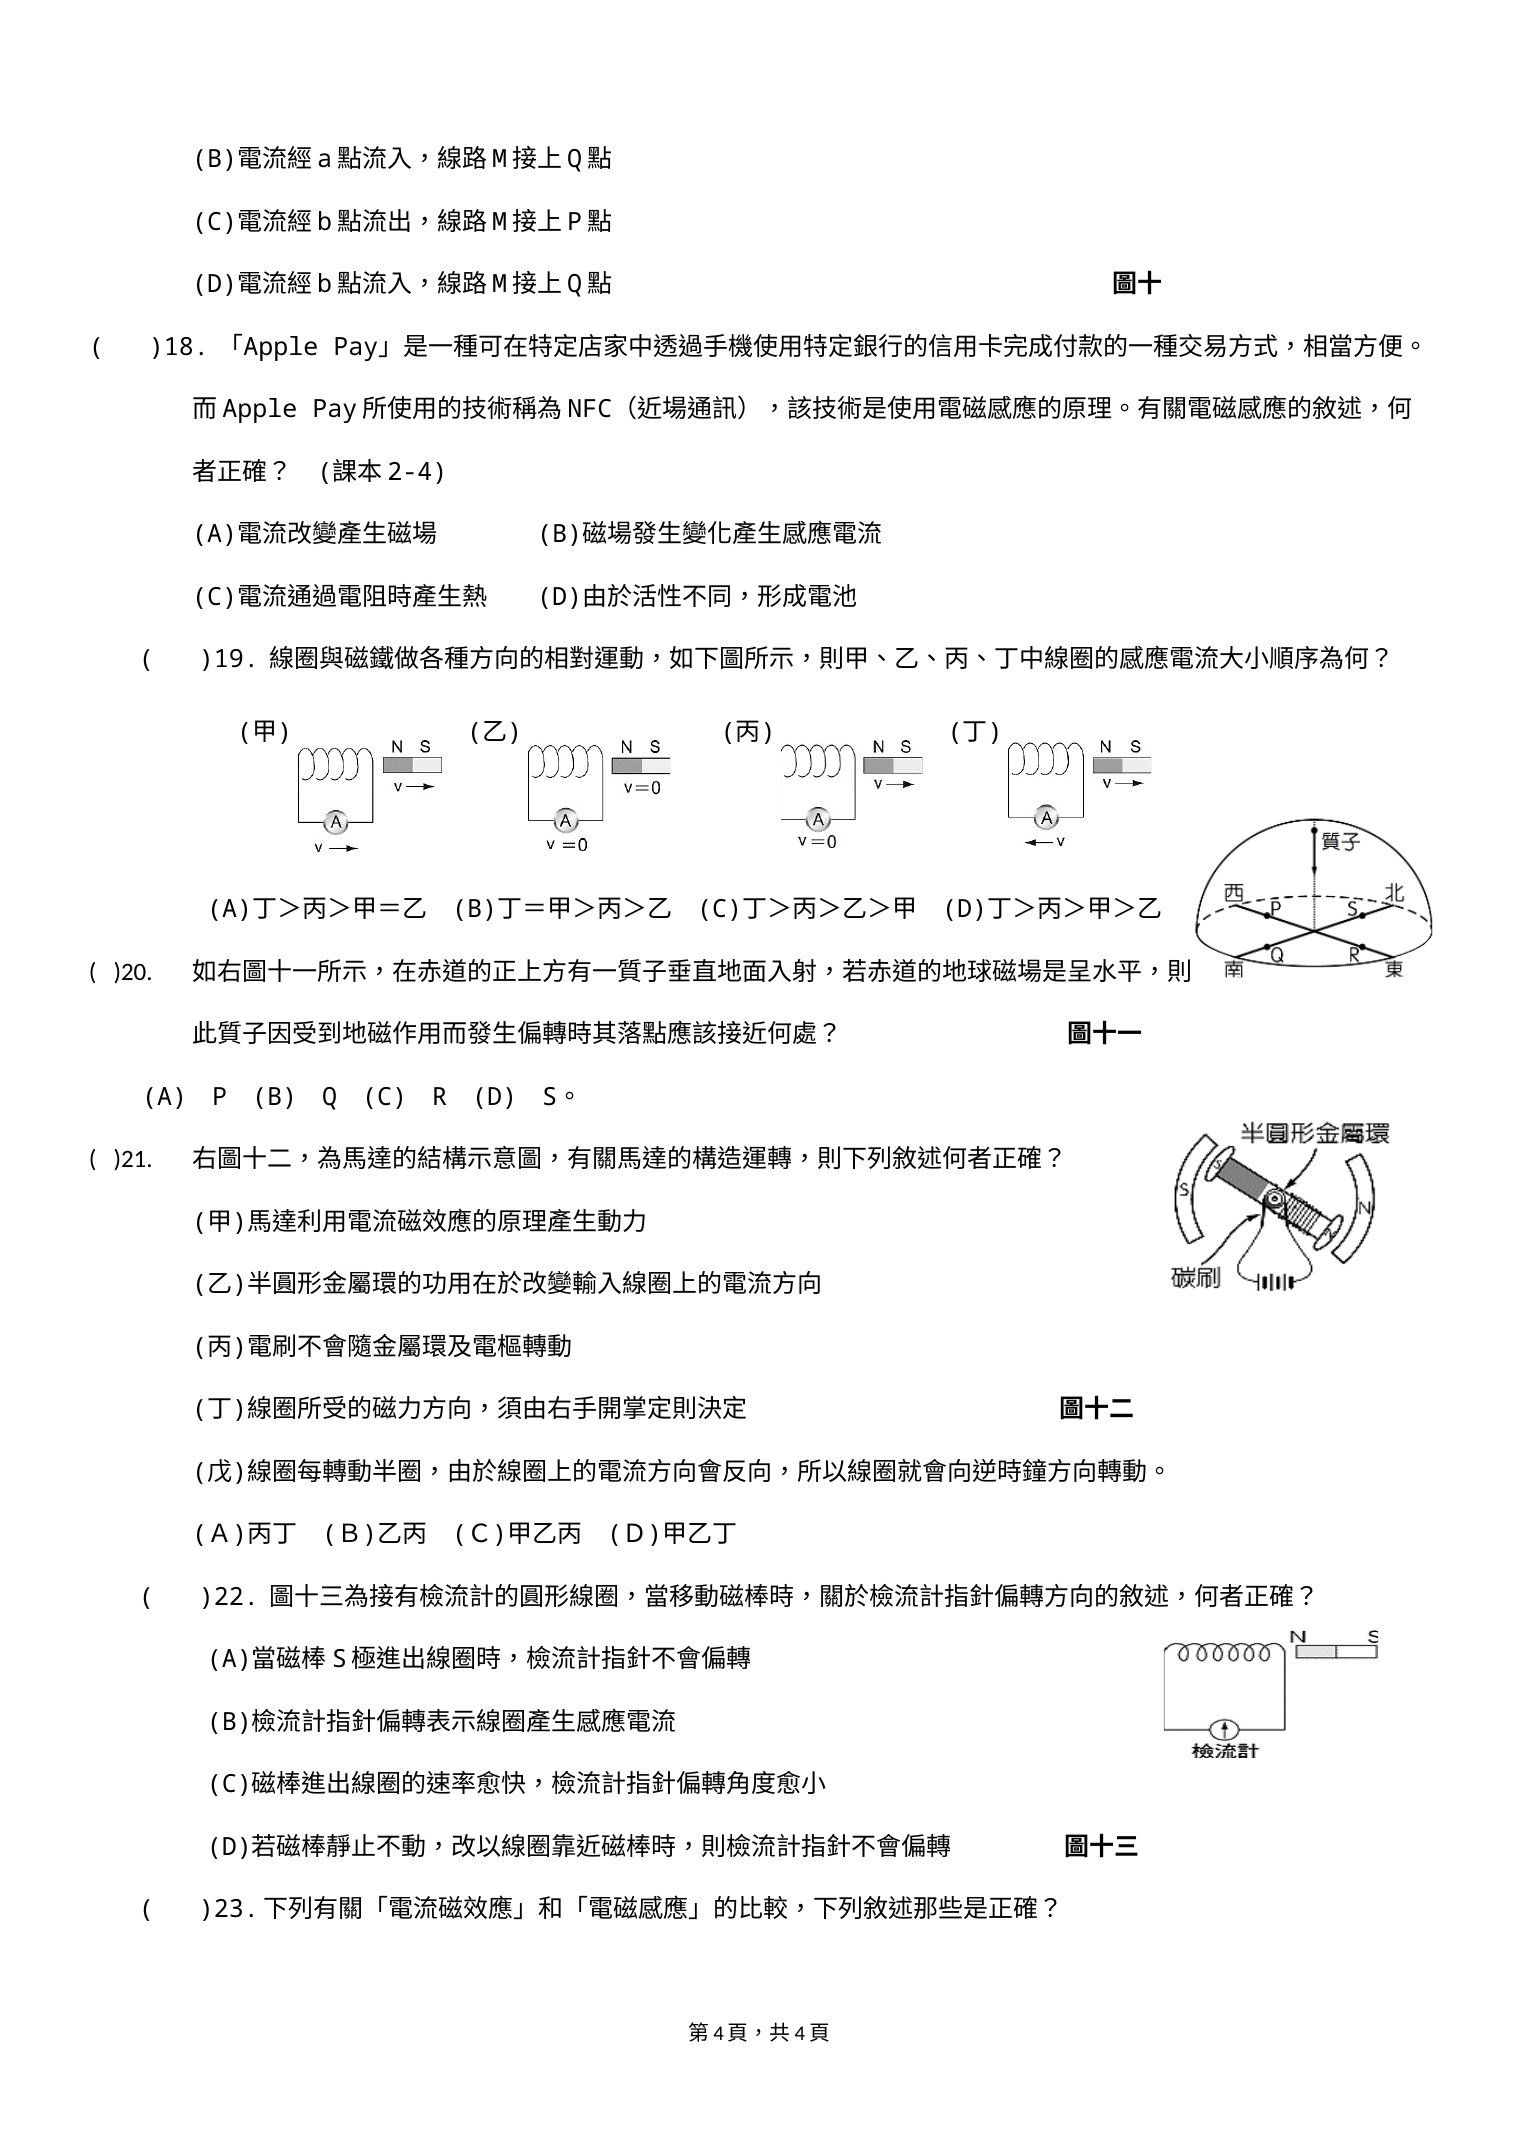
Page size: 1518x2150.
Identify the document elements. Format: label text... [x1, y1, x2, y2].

list 右圖十二，為馬達的結構示意圖，有關馬達的構造運轉，則下列敘述何者正確？ [89, 1115, 1429, 1177]
text (甲) (乙) (丙) (丁) [139, 677, 1429, 865]
text (A)當磁棒S極進出線圈時，檢流計指針不會偏轉 [89, 1615, 1429, 1677]
text [1394, 1177, 1429, 1240]
text (C)磁棒進出線圈的速率愈快，檢流計指針偏轉角度愈小 [89, 1740, 1429, 1802]
text (B)電流經a點流入，線路M接上Q點 [89, 115, 1429, 177]
text (甲)馬達利用電流磁效應的原理產生動力 [89, 1177, 1151, 1240]
text (B)檢流計指針偏轉表示線圈產生感應電流 [89, 1677, 1163, 1740]
text (A)丁＞丙＞甲＝乙 (B)丁＝甲＞丙＞乙 (C)丁＞丙＞乙＞甲 (D)丁＞丙＞甲＞乙 [139, 865, 1215, 927]
text (D)若磁棒靜止不動，改以線圈靠近磁棒時，則檢流計指針不會偏轉 圖十三 [89, 1802, 1429, 1865]
text (丁)線圈所受的磁力方向，須由右手開掌定則決定 圖十二 [89, 1365, 1429, 1427]
text (Ａ)丙丁 (Ｂ)乙丙 (Ｃ)甲乙丙 (Ｄ)甲乙丁 [139, 1490, 1429, 1552]
list 如右圖十一所示，在赤道的正上方有一質子垂直地面入射，若赤道的地球磁場是呈水平，則此質子因受到地磁作用而發生偏轉時其落點應該接近何處？ 圖十一 [89, 927, 1429, 1052]
text (乙)半圓形金屬環的功用在於改變輸入線圈上的電流方向 [89, 1240, 1429, 1302]
text (A)電流改變產生磁場 (B)磁場發生變化產生感應電流 [89, 490, 1429, 552]
text (D)電流經b點流入，線路M接上Q點 圖十 [89, 240, 1429, 302]
text (C)電流經b點流出，線路M接上P點 [89, 177, 1429, 240]
text [1379, 1677, 1429, 1740]
list 下列有關「電流磁效應」和「電磁感應」的比較，下列敘述那些是正確？ [139, 1865, 1429, 1927]
text (C)電流通過電阻時產生熱 (D)由於活性不同，形成電池 [89, 552, 1429, 615]
text (戊)線圈每轉動半圈，由於線圈上的電流方向會反向，所以線圈就會向逆時鐘方向轉動。 [89, 1427, 1429, 1490]
text (丙)電刷不會隨金屬環及電樞轉動 [89, 1302, 1429, 1365]
list 線圈與磁鐵做各種方向的相對運動，如下圖所示，則甲、乙、丙、丁中線圈的感應電流大小順序為何？ [139, 615, 1429, 677]
text (A) P (B) Q (C) R (D) S。 [89, 1052, 1429, 1115]
list 「Apple Pay」是一種可在特定店家中透過手機使用特定銀行的信用卡完成付款的一種交易方式，相當方便。而Apple Pay所使用的技術稱為NFC（近場通訊），該技術是使用電磁感應的原理。有關電磁感應的敘述，何者正確？ (課本2-4) [89, 302, 1429, 490]
list 圖十三為接有檢流計的圓形線圈，當移動磁棒時，關於檢流計指針偏轉方向的敘述，何者正確？ [139, 1552, 1429, 1615]
